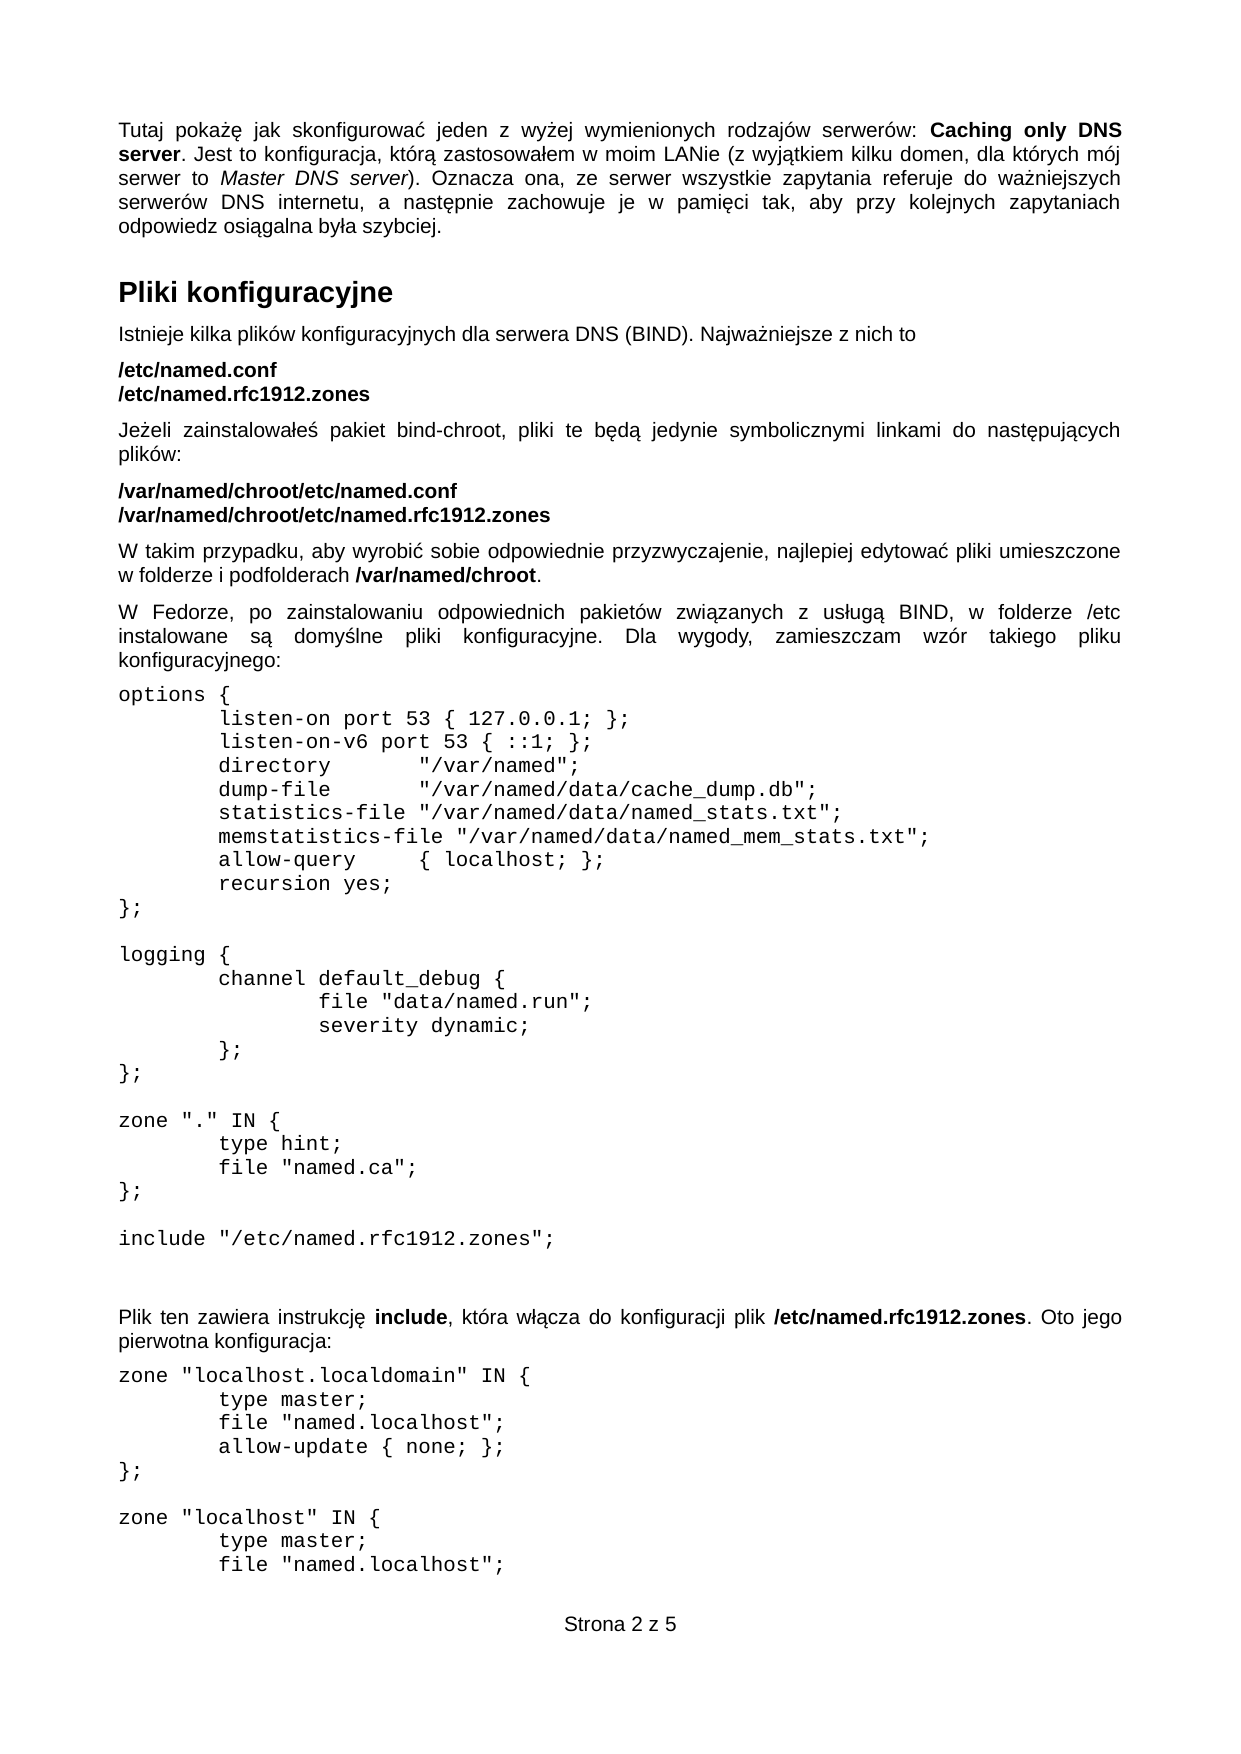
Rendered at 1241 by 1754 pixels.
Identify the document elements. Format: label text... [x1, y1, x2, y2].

text Plik ten zawiera instrukcję include, która włącza do konfiguracji plik /etc/named.rfc1912.zones. Oto jego pierwotna konfiguracja: [118, 1304, 1122, 1352]
text logging { [118, 944, 1122, 968]
text Jeżeli zainstalowałeś pakiet bind-chroot, pliki te będą jedynie symbolicznymi linkami do następujących plików: [118, 418, 1122, 466]
text zone "." IN { [118, 1109, 1122, 1133]
text W takim przypadku, aby wyrobić sobie odpowiednie przyzwyczajenie, najlepiej edytować pliki umieszczone w folderze i podfolderach /var/named/chroot. [118, 539, 1122, 587]
text listen-on port 53 { 127.0.0.1; }; [118, 708, 1122, 731]
text directory "/var/named"; [118, 755, 1122, 778]
text dump-file "/var/named/data/cache_dump.db"; [118, 778, 1122, 802]
text /var/named/chroot/etc/named.conf /var/named/chroot/etc/named.rfc1912.zones [118, 479, 1122, 527]
text }; [118, 1181, 1122, 1204]
text W Fedorze, po zainstalowaniu odpowiednich pakietów związanych z usługą BIND, w folderze /etc instalowane są domyślne pliki konfiguracyjne. Dla wygody, zamieszczam wzór takiego pliku konfiguracyjnego: [118, 599, 1122, 671]
text Tutaj pokażę jak skonfigurować jeden z wyżej wymienionych rodzajów serwerów: Caching only DNS server. Jest to konfiguracja, którą zastosowałem w moim LANie (z wyjątkiem kilku domen, dla których mój serwer to Master DNS server). Oznacza ona, ze serwer wszystkie zapytania referuje do ważniejszych serwerów DNS internetu, a następnie zachowuje je w pamięci tak, aby przy kolejnych zapytaniach odpowiedz osiągalna była szybciej. [118, 118, 1122, 238]
text zone "localhost.localdomain" IN { [118, 1365, 1122, 1389]
text type master; [118, 1531, 1122, 1554]
text allow-update { none; }; [118, 1436, 1122, 1459]
text Istnieje kilka plików konfiguracyjnych dla serwera DNS (BIND). Najważniejsze z nich to [118, 321, 1122, 345]
text file "named.ca"; [118, 1157, 1122, 1181]
text type hint; [118, 1133, 1122, 1157]
text }; [118, 897, 1122, 920]
text file "named.localhost"; [118, 1554, 1122, 1578]
text /etc/named.conf /etc/named.rfc1912.zones [118, 358, 1122, 406]
text zone "localhost" IN { [118, 1507, 1122, 1531]
text include "/etc/named.rfc1912.zones"; [118, 1228, 1122, 1251]
text }; [118, 1039, 1122, 1062]
subtitle Pliki konfiguracyjne [118, 275, 1122, 309]
text listen-on-v6 port 53 { ::1; }; [118, 731, 1122, 755]
text allow-query { localhost; }; [118, 849, 1122, 873]
text file "named.localhost"; [118, 1412, 1122, 1436]
text }; [118, 1459, 1122, 1483]
text recursion yes; [118, 873, 1122, 897]
text options { [118, 684, 1122, 708]
text memstatistics-file "/var/named/data/named_mem_stats.txt"; [118, 826, 1122, 849]
text statistics-file "/var/named/data/named_stats.txt"; [118, 802, 1122, 826]
text severity dynamic; [118, 1015, 1122, 1039]
text channel default_debug { [118, 968, 1122, 991]
text type master; [118, 1389, 1122, 1412]
text file "data/named.run"; [118, 991, 1122, 1015]
text }; [118, 1062, 1122, 1086]
